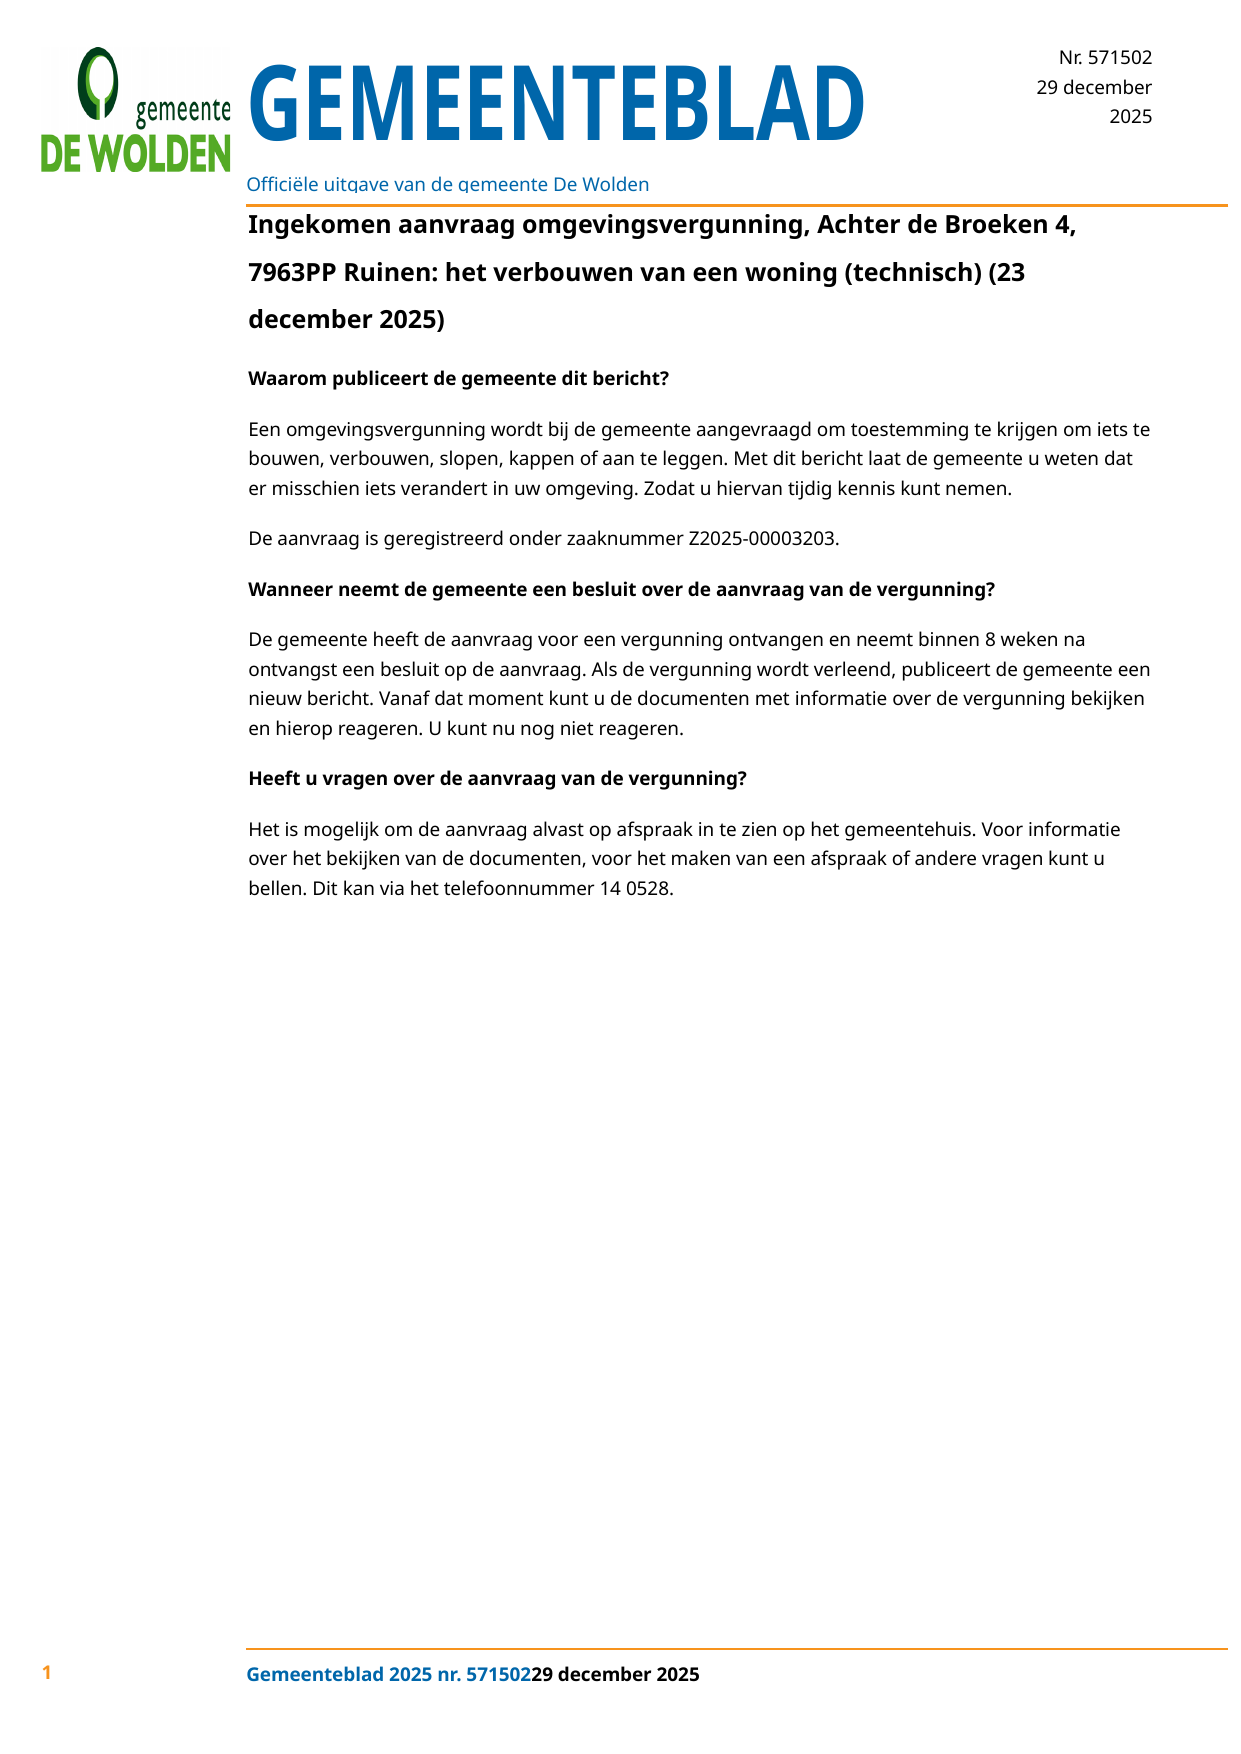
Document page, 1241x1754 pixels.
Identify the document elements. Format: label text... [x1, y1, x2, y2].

text Waarom publiceert de gemeente dit bericht? [248, 366, 1152, 391]
text Ingekomen aanvraag omgevingsvergunning, Achter de Broeken 4, 7963PP Ruinen: het verbouwen van een woning (technisch) (23 december 2025) [248, 207, 1152, 336]
text Het is mogelijk om de aanvraag alvast op afspraak in te zien op het gemeentehuis. Voor informatie over het bekijken van de documenten, voor het maken van een afspraak of andere vragen kunt u bellen. Dit kan via het telefoonnummer 14 0528. [248, 816, 1152, 901]
text Wanneer neemt de gemeente een besluit over de aanvraag van de vergunning? [248, 576, 1152, 602]
text Heeft u vragen over de aanvraag van de vergunning? [248, 766, 1152, 791]
text De aanvraag is geregistreerd onder zaaknummer Z2025-00003203. [248, 526, 1152, 551]
text De gemeente heeft de aanvraag voor een vergunning ontvangen en neemt binnen 8 weken na ontvangst een besluit op de aanvraag. Als de vergunning wordt verleend, publiceert de gemeente een nieuw bericht. Vanaf dat moment kunt u de documenten met informatie over de vergunning bekijken en hierop reageren. U kunt nu nog niet reageren. [248, 626, 1152, 741]
text Een omgevingsvergunning wordt bij de gemeente aangevraagd om toestemming te krijgen om iets te bouwen, verbouwen, slopen, kappen of aan te leggen. Met dit bericht laat de gemeente u weten dat er misschien iets verandert in uw omgeving. Zodat u hiervan tijdig kennis kunt nemen. [248, 416, 1152, 501]
picture [41, 47, 231, 172]
